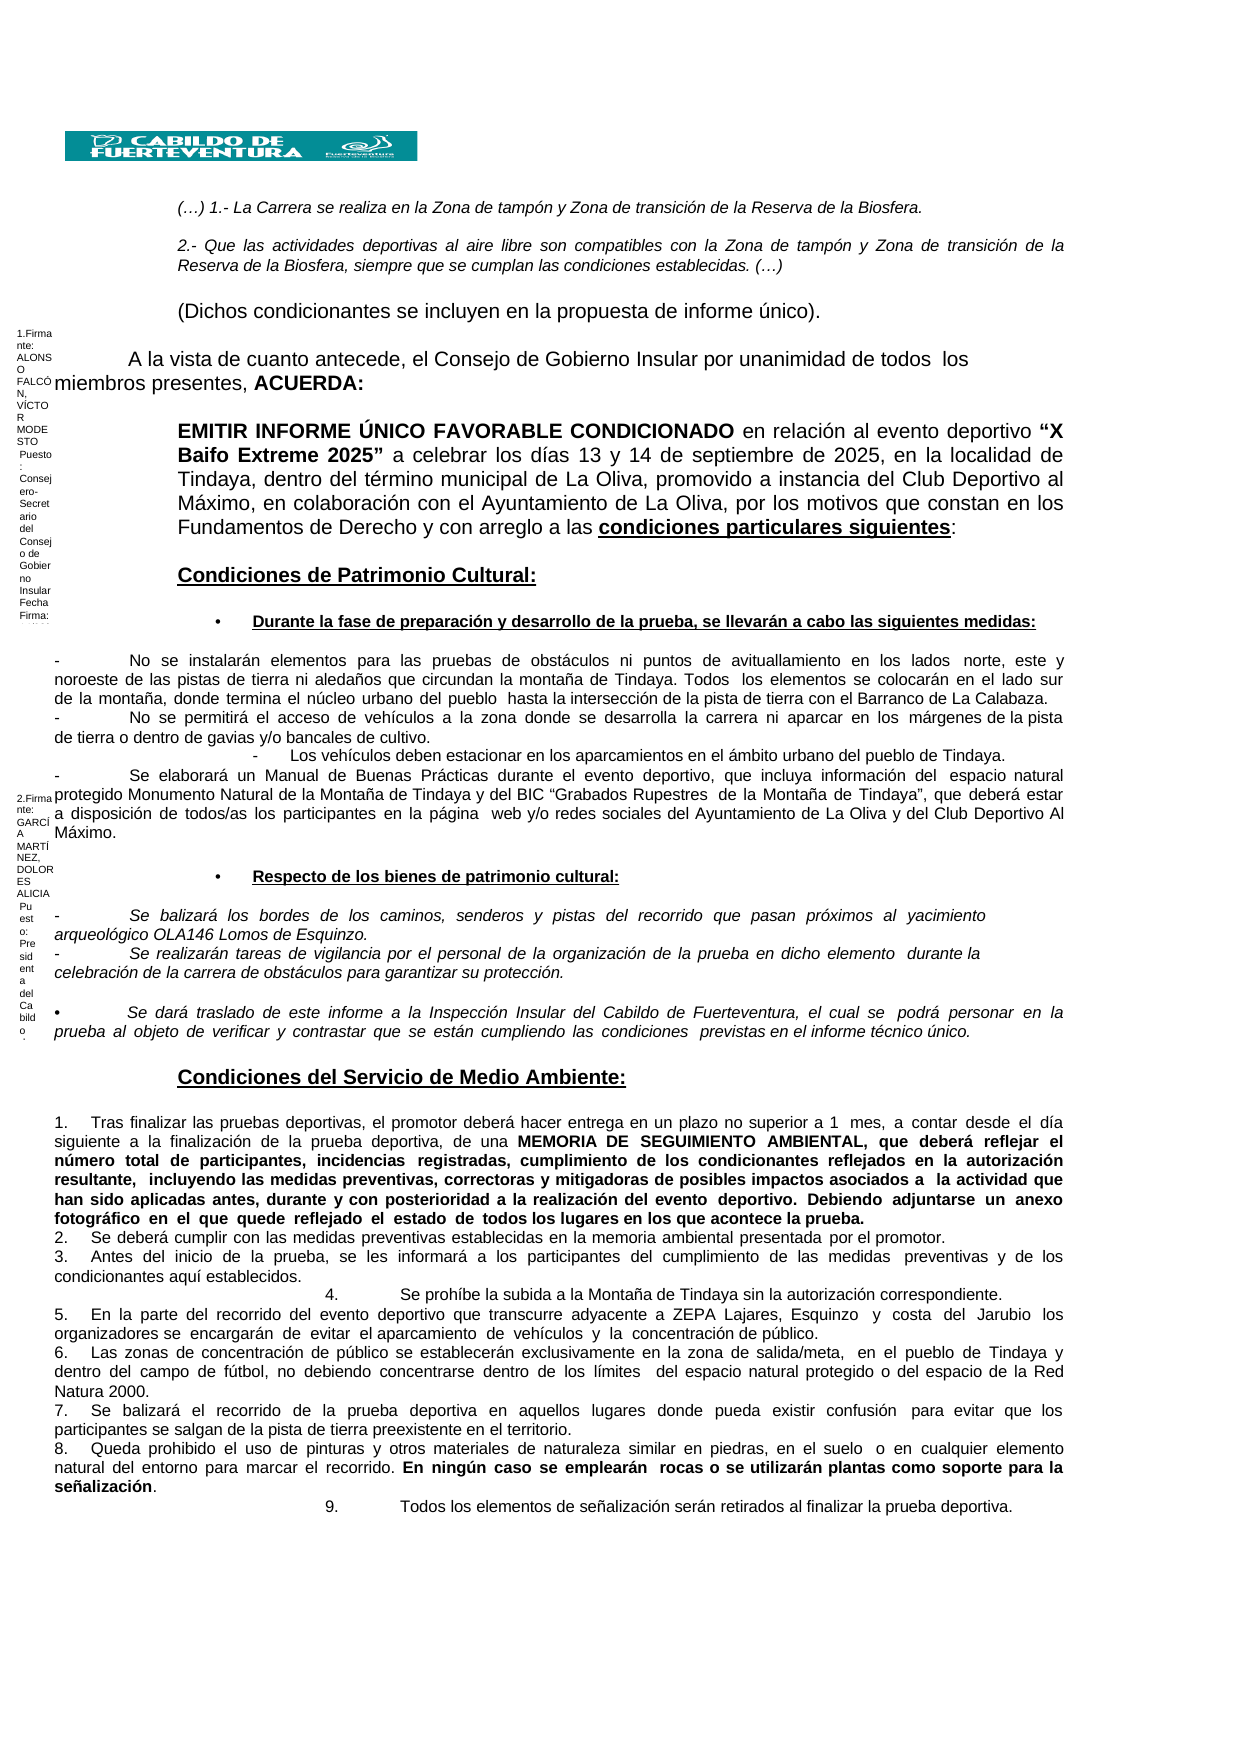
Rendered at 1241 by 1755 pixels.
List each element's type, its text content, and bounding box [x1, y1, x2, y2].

list Se elaborará un Manual de Buenas Prácticas durante el evento deportivo, que incluya información del espacio natural protegido Monumento Natural de la Montaña de Tindaya y del BIC “Grabados Rupestres de la Montaña de Tindaya”, que deberá estar a disposición de todos/as los participantes en la página web y/o redes sociales del Ayuntamiento de La Oliva y del Club Deportivo Al Máximo. [54, 766, 1064, 842]
text EMITIR INFORME ÚNICO FAVORABLE CONDICIONADO en relación al evento deportivo “X Baifo Extreme 2025” a celebrar los días 13 y 14 de septiembre de 2025, en la localidad de Tindaya, dentro del término municipal de La Oliva, promovido a instancia del Club Deportivo al Máximo, en colaboración con el Ayuntamiento de La Oliva, por los motivos que constan en los Fundamentos de Derecho y con arreglo a las condiciones particulares siguientes: [177, 418, 1064, 539]
text Puesto: Presidenta del Cabildo de Fuerteventura Fecha Firma: 14/08/2025 11:53:40 [19, 901, 36, 1040]
list Se deberá cumplir con las medidas preventivas establecidas en la memoria ambiental presentada por el promotor. [54, 1228, 1064, 1247]
list Se balizará el recorrido de la prueba deportiva en aquellos lugares donde pueda existir confusión para evitar que los participantes se salgan de la pista de tierra preexistente en el territorio. [54, 1401, 1064, 1439]
list Se realizarán tareas de vigilancia por el personal de la organización de la prueba en dicho elemento durante la celebración de la carrera de obstáculos para garantizar su protección. [54, 944, 1061, 982]
list Queda prohibido el uso de pinturas y otros materiales de naturaleza similar en piedras, en el suelo o en cualquier elemento natural del entorno para marcar el recorrido. En ningún caso se emplearán rocas o se utilizarán plantas como soporte para la señalización. [54, 1439, 1064, 1496]
list En la parte del recorrido del evento deportivo que transcurre adyacente a ZEPA Lajares, Esquinzo y costa del Jarubio los organizadores se encargarán de evitar el aparcamiento de vehículos y la concentración de público. [54, 1304, 1064, 1343]
list Tras finalizar las pruebas deportivas, el promotor deberá hacer entrega en un plazo no superior a 1 mes, a contar desde el día siguiente a la finalización de la prueba deportiva, de una MEMORIA DE SEGUIMIENTO AMBIENTAL, que deberá reflejar el número total de participantes, incidencias registradas, cumplimiento de los condicionantes reflejados en la autorización resultante, incluyendo las medidas preventivas, correctoras y mitigadoras de posibles impactos asociados a la actividad que han sido aplicadas antes, durante y con posterioridad a la realización del evento deportivo. Debiendo adjuntarse un anexo fotográfico en el que quede reflejado el estado de todos los lugares en los que acontece la prueba. [54, 1113, 1064, 1228]
subtitle Condiciones del Servicio de Medio Ambiente: [177, 1065, 1241, 1089]
text A la vista de cuanto antecede, el Consejo de Gobierno Insular por unanimidad de todos los miembros presentes, ACUERDA: [54, 346, 1061, 394]
text 2.- Que las actividades deportivas al aire libre son compatibles con la Zona de tampón y Zona de transición de la Reserva de la Biosfera, siempre que se cumplan las condiciones establecidas. (…) [177, 236, 1064, 274]
list No se permitirá el acceso de vehículos a la zona donde se desarrolla la carrera ni aparcar en los márgenes de la pista de tierra o dentro de gavias y/o bancales de cultivo. [54, 708, 1064, 747]
list Se dará traslado de este informe a la Inspección Insular del Cabildo de Fuerteventura, el cual se podrá personar en la prueba al objeto de verificar y contrastar que se están cumpliendo las condiciones previstas en el informe técnico único. [54, 1003, 1064, 1041]
text 1.Firmante: ALONSO FALCÓN, VÍCTOR MODESTO [17, 328, 54, 448]
picture [65, 131, 418, 161]
text (Dichos condicionantes se incluyen en la propuesta de informe único). [177, 299, 1241, 323]
text (…) 1.- La Carrera se realiza en la Zona de tampón y Zona de transición de la Reserva de la Biosfera. [177, 198, 1241, 217]
text Puesto: Consejero-Secretario del Consejo de Gobierno Insular Fecha Firma: 14/08/2025 11:37:40 [19, 448, 52, 623]
list Durante la fase de preparación y desarrollo de la prueba, se llevarán a cabo las siguientes medidas: [215, 612, 1241, 631]
list Las zonas de concentración de público se establecerán exclusivamente en la zona de salida/meta, en el pueblo de Tindaya y dentro del campo de fútbol, no debiendo concentrarse dentro de los límites del espacio natural protegido o del espacio de la Red Natura 2000. [54, 1343, 1064, 1401]
list Se balizará los bordes de los caminos, senderos y pistas del recorrido que pasan próximos al yacimiento arqueológico OLA146 Lomos de Esquinzo. [54, 906, 1061, 944]
list No se instalarán elementos para las pruebas de obstáculos ni puntos de avituallamiento en los lados norte, este y noroeste de las pistas de tierra ni aledaños que circundan la montaña de Tindaya. Todos los elementos se colocarán en el lado sur de la montaña, donde termina el núcleo urbano del pueblo hasta la intersección de la pista de tierra con el Barranco de La Calabaza. [54, 651, 1064, 708]
text 2.Firmante: GARCÍA MARTÍNEZ, DOLORES ALICIA [17, 792, 54, 900]
list Todos los elementos de señalización serán retirados al finalizar la prueba deportiva. [325, 1497, 1241, 1516]
list Respecto de los bienes de patrimonio cultural: [215, 867, 1241, 886]
picture [364, 1704, 984, 1725]
list Se prohíbe la subida a la Montaña de Tindaya sin la autorización correspondiente. [325, 1286, 1241, 1304]
subtitle Condiciones de Patrimonio Cultural: [177, 563, 1241, 587]
list Antes del inicio de la prueba, se les informará a los participantes del cumplimiento de las medidas preventivas y de los condicionantes aquí establecidos. [54, 1247, 1064, 1286]
list Los vehículos deben estacionar en los aparcamientos en el ámbito urbano del pueblo de Tindaya. [252, 747, 1241, 766]
